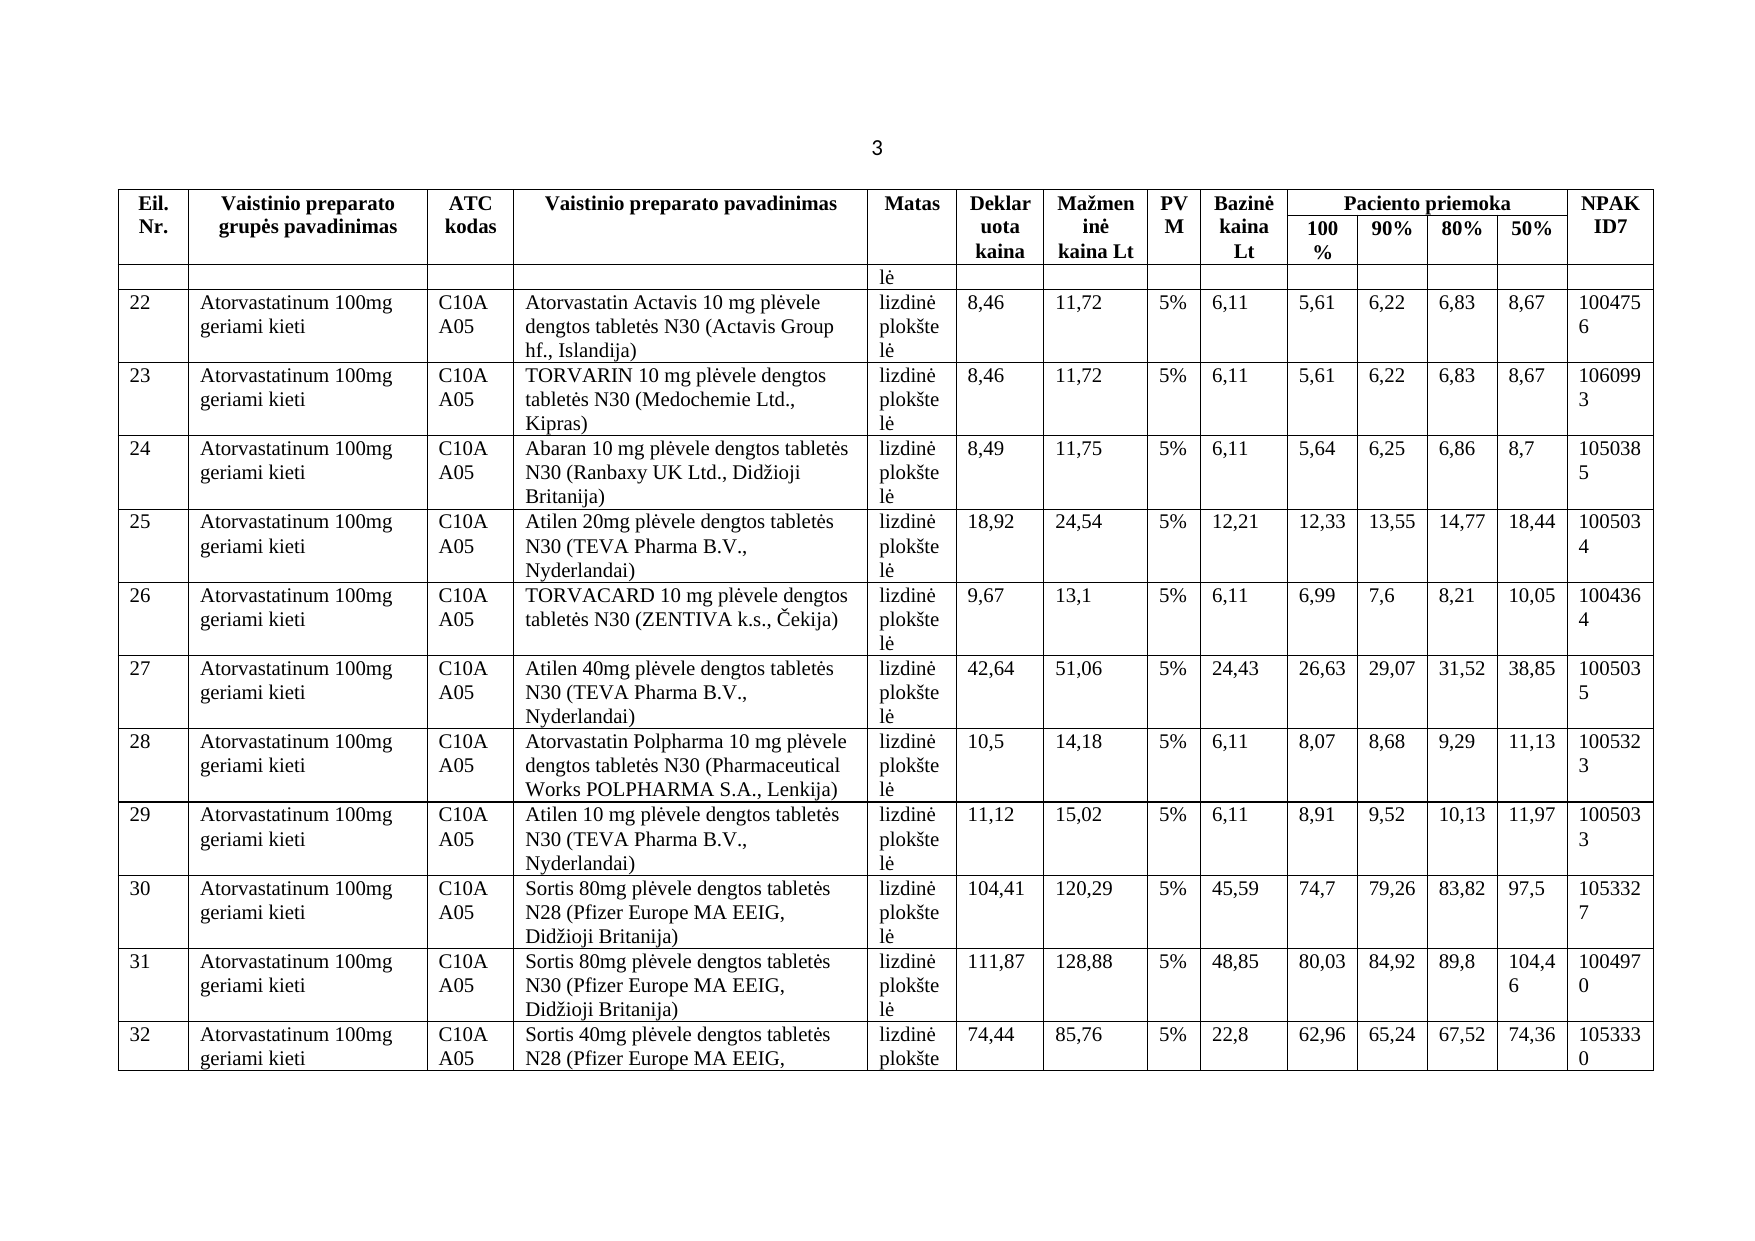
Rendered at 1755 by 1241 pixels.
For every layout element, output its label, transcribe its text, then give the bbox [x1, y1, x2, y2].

table_cell 104,41 [957, 876, 1043, 948]
table_cell lizdinė plokštelė [868, 876, 956, 948]
table_cell 7,6 [1358, 583, 1427, 655]
table_cell [1498, 265, 1567, 289]
table_cell lizdinė plokštelė [868, 290, 956, 362]
table_cell 22 [119, 290, 188, 362]
table_cell 30 [119, 876, 188, 948]
table_cell C10AA05 [428, 583, 513, 655]
table_cell 8,07 [1288, 729, 1357, 801]
table_cell TORVARIN 10 mg plėvele dengtos tabletės N30 (Medochemie Ltd., Kipras) [514, 363, 867, 435]
table_cell Atorvastatinum 100mg geriami kieti [189, 876, 427, 948]
table_cell 6,11 [1201, 729, 1287, 801]
table_cell 1005323 [1568, 729, 1653, 801]
table_cell 1004756 [1568, 290, 1653, 362]
table_cell 11,97 [1498, 803, 1567, 874]
table_cell 5,61 [1288, 363, 1357, 435]
table_cell 6,83 [1428, 290, 1497, 362]
table_cell Atorvastatinum 100mg geriami kieti [189, 803, 427, 874]
table_cell 10,05 [1498, 583, 1567, 655]
table_cell 8,46 [957, 290, 1043, 362]
table_cell 128,88 [1044, 949, 1147, 1021]
table_cell 11,72 [1044, 363, 1147, 435]
table_cell 9,67 [957, 583, 1043, 655]
table_cell 5% [1148, 436, 1200, 508]
table_cell 18,44 [1498, 510, 1567, 582]
table_cell 5% [1148, 1022, 1200, 1070]
table_cell 12,21 [1201, 510, 1287, 582]
table_cell 1005033 [1568, 803, 1653, 874]
table_cell Atorvastatin Actavis 10 mg plėvele dengtos tabletės N30 (Actavis Group hf., Islandija) [514, 290, 867, 362]
table_header Vaistinio preparato pavadinimas [514, 190, 867, 264]
table_cell 1005034 [1568, 510, 1653, 582]
table_cell 74,44 [957, 1022, 1043, 1070]
table_header Paciento priemoka [1288, 190, 1567, 214]
table_cell 9,52 [1358, 803, 1427, 874]
table_cell 25 [119, 510, 188, 582]
table_cell 6,83 [1428, 363, 1497, 435]
table_header Matas [868, 190, 956, 264]
table_cell Atorvastatinum 100mg geriami kieti [189, 729, 427, 801]
table_cell 28 [119, 729, 188, 801]
table_cell C10AA05 [428, 656, 513, 728]
table_cell 12,33 [1288, 510, 1357, 582]
table_cell C10AA05 [428, 803, 513, 874]
table_cell C10AA05 [428, 510, 513, 582]
table_cell 100% [1288, 216, 1357, 264]
table_cell 5% [1148, 803, 1200, 874]
table_cell 50% [1498, 216, 1567, 264]
table_cell 6,11 [1201, 436, 1287, 508]
table_cell C10AA05 [428, 949, 513, 1021]
table_header PVM [1148, 190, 1200, 264]
table_cell 13,1 [1044, 583, 1147, 655]
table_cell Atorvastatinum 100mg geriami kieti [189, 436, 427, 508]
table_cell 6,11 [1201, 803, 1287, 874]
table_cell Atorvastatinum 100mg geriami kieti [189, 510, 427, 582]
table_cell 32 [119, 1022, 188, 1070]
table_cell 8,67 [1498, 290, 1567, 362]
table_cell 42,64 [957, 656, 1043, 728]
table_header Eil. Nr. [119, 190, 188, 264]
table_cell 1050385 [1568, 436, 1653, 508]
table_cell 111,87 [957, 949, 1043, 1021]
table_cell C10AA05 [428, 1022, 513, 1070]
table_cell 80,03 [1288, 949, 1357, 1021]
table_cell 1053330 [1568, 1022, 1653, 1070]
table_cell 1005035 [1568, 656, 1653, 728]
table_cell Atorvastatinum 100mg geriami kieti [189, 583, 427, 655]
table_cell 6,86 [1428, 436, 1497, 508]
table_cell 24 [119, 436, 188, 508]
table_header Deklaruota kaina Lt [957, 190, 1043, 264]
table_cell 5% [1148, 290, 1200, 362]
table_cell 24,54 [1044, 510, 1147, 582]
table_header Mažmeninė kaina Lt [1044, 190, 1147, 264]
table_cell 8,21 [1428, 583, 1497, 655]
table_cell 104,46 [1498, 949, 1567, 1021]
table_cell 80% [1428, 216, 1497, 264]
table_cell Atilen 20mg plėvele dengtos tabletės N30 (TEVA Pharma B.V., Nyderlandai) [514, 510, 867, 582]
table_cell 83,82 [1428, 876, 1497, 948]
table_cell lizdinė plokštelė [868, 583, 956, 655]
table_cell 62,96 [1288, 1022, 1357, 1070]
table_cell Atilen 10 mg plėvele dengtos tabletės N30 (TEVA Pharma B.V., Nyderlandai) [514, 803, 867, 874]
table_cell 5% [1148, 583, 1200, 655]
table_cell 6,11 [1201, 290, 1287, 362]
table_cell 74,7 [1288, 876, 1357, 948]
table_cell [1201, 265, 1287, 289]
table_cell [428, 265, 513, 289]
table_cell 6,11 [1201, 363, 1287, 435]
table_cell Atilen 40mg plėvele dengtos tabletės N30 (TEVA Pharma B.V., Nyderlandai) [514, 656, 867, 728]
table_cell Atorvastatinum 100mg geriami kieti [189, 290, 427, 362]
table_cell lizdinė plokštelė [868, 803, 956, 874]
table_cell 79,26 [1358, 876, 1427, 948]
table_cell 6,22 [1358, 290, 1427, 362]
table_cell 8,68 [1358, 729, 1427, 801]
table_header NPAKID7 [1568, 190, 1653, 264]
table_cell lizdinė plokštelė [868, 729, 956, 801]
table_cell 84,92 [1358, 949, 1427, 1021]
table_cell C10AA05 [428, 436, 513, 508]
table_cell [1044, 265, 1147, 289]
table_cell 8,49 [957, 436, 1043, 508]
table_cell [1568, 265, 1653, 289]
table_cell 1004970 [1568, 949, 1653, 1021]
table_cell lizdinė plokšte [868, 1022, 956, 1070]
table_cell 26,63 [1288, 656, 1357, 728]
table_cell 6,99 [1288, 583, 1357, 655]
table_cell Atorvastatinum 100mg geriami kieti [189, 363, 427, 435]
table_cell [1358, 265, 1427, 289]
table_cell 51,06 [1044, 656, 1147, 728]
table_cell 14,77 [1428, 510, 1497, 582]
table_cell 5% [1148, 729, 1200, 801]
table_cell 24,43 [1201, 656, 1287, 728]
table_cell C10AA05 [428, 729, 513, 801]
table_cell [189, 265, 427, 289]
table_cell 13,55 [1358, 510, 1427, 582]
table_cell lizdinė plokštelė [868, 363, 956, 435]
table_cell 5% [1148, 876, 1200, 948]
table_cell lizdinė plokštelė [868, 656, 956, 728]
table_cell 8,91 [1288, 803, 1357, 874]
table_cell Atorvastatinum 100mg geriami kieti [189, 949, 427, 1021]
table_cell [514, 265, 867, 289]
table_cell Sortis 40mg plėvele dengtos tabletės N28 (Pfizer Europe MA EEIG, [514, 1022, 867, 1070]
table_cell Atorvastatin Polpharma 10 mg plėvele dengtos tabletės N30 (Pharmaceutical Works POLPHARMA S.A., Lenkija) [514, 729, 867, 801]
table_cell Sortis 80mg plėvele dengtos tabletės N30 (Pfizer Europe MA EEIG, Didžioji Britanija) [514, 949, 867, 1021]
table_cell 23 [119, 363, 188, 435]
table_cell 11,75 [1044, 436, 1147, 508]
table_header Vaistinio preparato grupės pavadinimas [189, 190, 427, 264]
table_cell C10AA05 [428, 290, 513, 362]
table_cell 90% [1358, 216, 1427, 264]
table_cell [1288, 265, 1357, 289]
table_cell 10,5 [957, 729, 1043, 801]
table_cell 5% [1148, 510, 1200, 582]
table_cell 31 [119, 949, 188, 1021]
table_cell 89,8 [1428, 949, 1497, 1021]
table_cell lizdinė plokštelė [868, 436, 956, 508]
table_cell 27 [119, 656, 188, 728]
table_cell 1004364 [1568, 583, 1653, 655]
table_cell 8,7 [1498, 436, 1567, 508]
table_cell 29 [119, 803, 188, 874]
table_cell 67,52 [1428, 1022, 1497, 1070]
table_cell Abaran 10 mg plėvele dengtos tabletės N30 (Ranbaxy UK Ltd., Didžioji Britanija) [514, 436, 867, 508]
table_cell [1148, 265, 1200, 289]
table_cell [1428, 265, 1497, 289]
table_cell 9,29 [1428, 729, 1497, 801]
table_cell 6,11 [1201, 583, 1287, 655]
table_cell 8,67 [1498, 363, 1567, 435]
table_cell 5% [1148, 656, 1200, 728]
table_cell 8,46 [957, 363, 1043, 435]
table_cell 120,29 [1044, 876, 1147, 948]
table_cell 5% [1148, 363, 1200, 435]
table_cell lė [868, 265, 956, 289]
table_cell lizdinė plokštelė [868, 949, 956, 1021]
table_cell TORVACARD 10 mg plėvele dengtos tabletės N30 (ZENTIVA k.s., Čekija) [514, 583, 867, 655]
table_cell 45,59 [1201, 876, 1287, 948]
table_cell 5,61 [1288, 290, 1357, 362]
table_cell 85,76 [1044, 1022, 1147, 1070]
table_cell 1060993 [1568, 363, 1653, 435]
table_cell 1053327 [1568, 876, 1653, 948]
table_cell 10,13 [1428, 803, 1497, 874]
table_cell 65,24 [1358, 1022, 1427, 1070]
table_header ATC kodas [428, 190, 513, 264]
table_cell 48,85 [1201, 949, 1287, 1021]
table_cell 5% [1148, 949, 1200, 1021]
table_cell lizdinė plokštelė [868, 510, 956, 582]
table_cell 22,8 [1201, 1022, 1287, 1070]
table_cell Atorvastatinum 100mg geriami kieti [189, 656, 427, 728]
table_header Bazinė kaina Lt [1201, 190, 1287, 264]
table_cell 5,64 [1288, 436, 1357, 508]
table_cell 26 [119, 583, 188, 655]
table_cell 29,07 [1358, 656, 1427, 728]
table_cell C10AA05 [428, 363, 513, 435]
table_cell 15,02 [1044, 803, 1147, 874]
table_cell 6,25 [1358, 436, 1427, 508]
table_cell 11,12 [957, 803, 1043, 874]
table_cell C10AA05 [428, 876, 513, 948]
table_cell 8,46 [957, 265, 1043, 289]
table_cell 11,13 [1498, 729, 1567, 801]
table_cell 31,52 [1428, 656, 1497, 728]
table_cell 74,36 [1498, 1022, 1567, 1070]
table_cell 14,18 [1044, 729, 1147, 801]
table_cell Sortis 80mg plėvele dengtos tabletės N28 (Pfizer Europe MA EEIG, Didžioji Britanija) [514, 876, 867, 948]
table_cell Atorvastatinum 100mg geriami kieti [189, 1022, 427, 1070]
table_cell 38,85 [1498, 656, 1567, 728]
table_cell [119, 265, 188, 289]
table_cell 18,92 [957, 510, 1043, 582]
table_cell 6,22 [1358, 363, 1427, 435]
table_cell 97,5 [1498, 876, 1567, 948]
table_cell 11,72 [1044, 290, 1147, 362]
